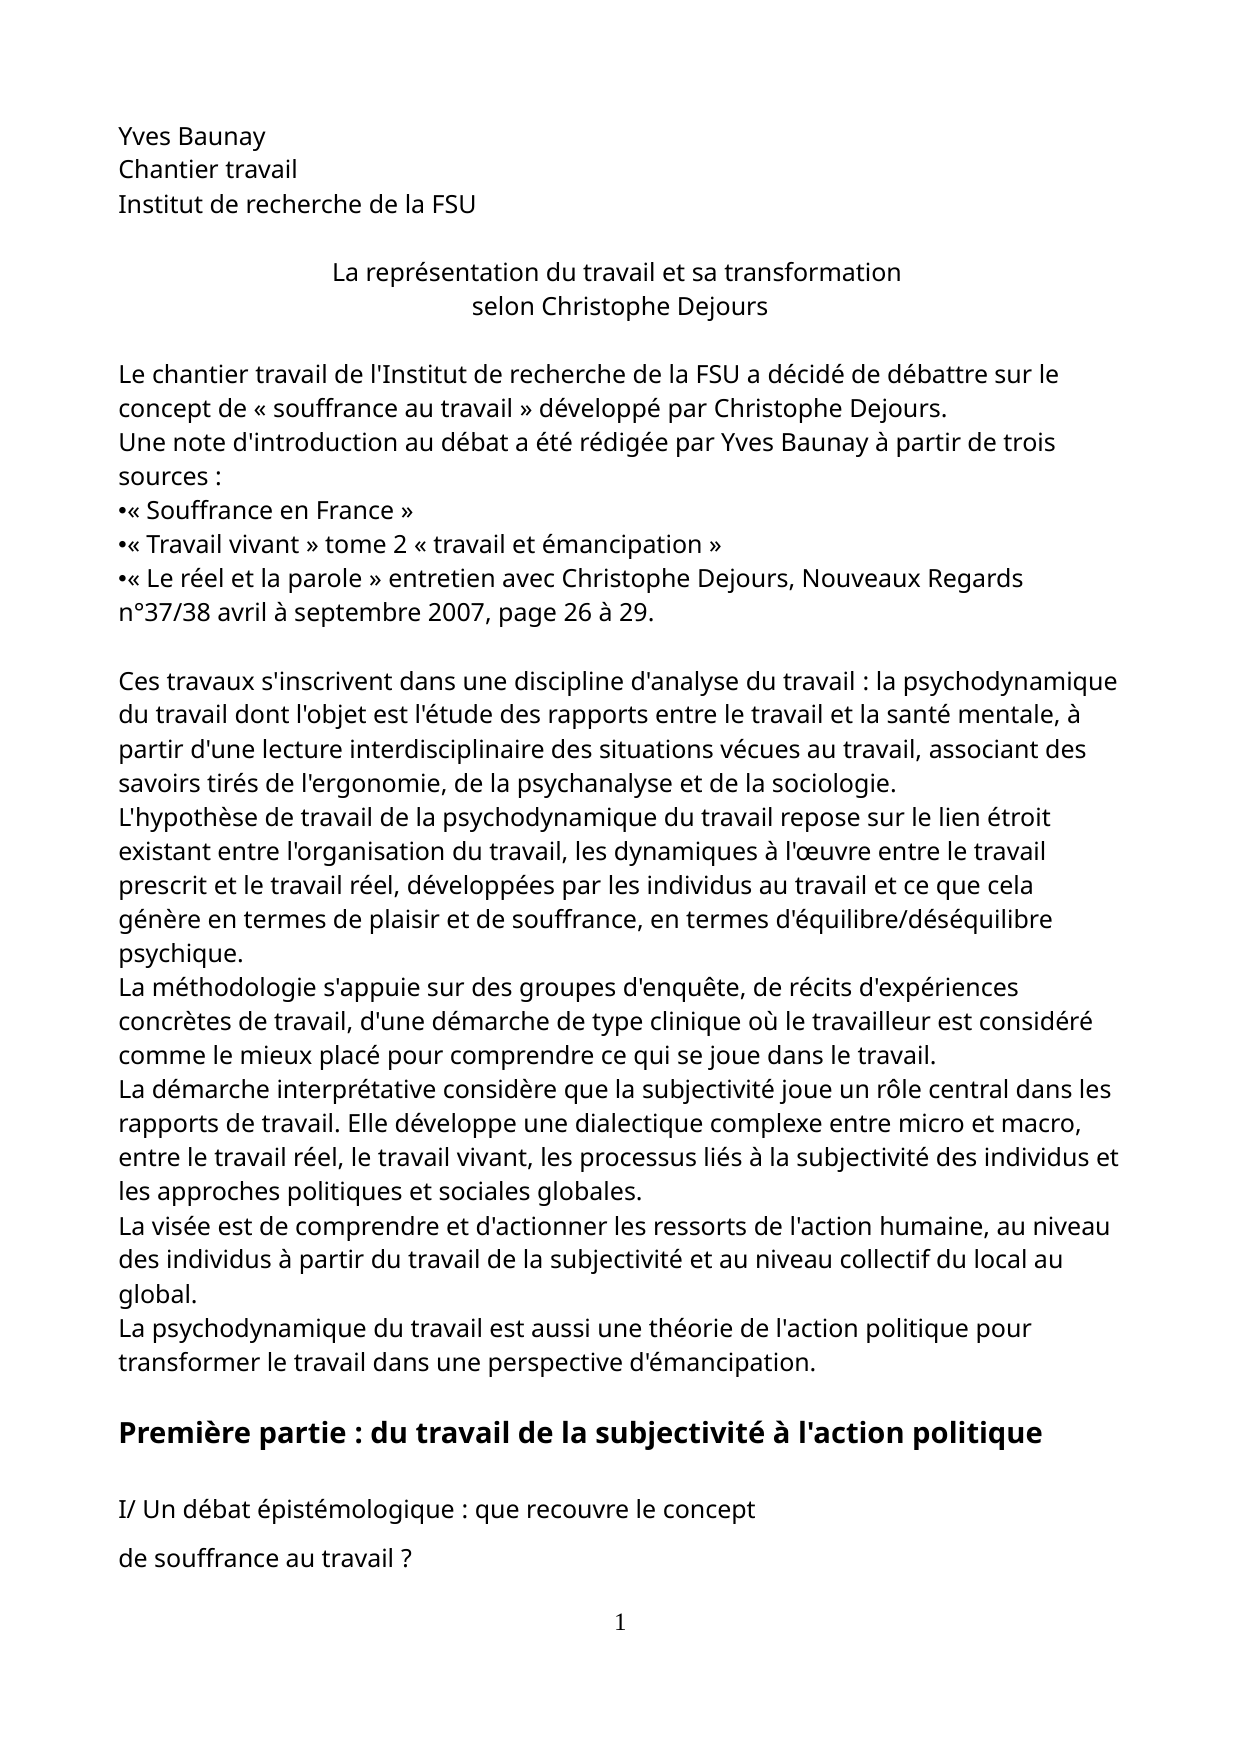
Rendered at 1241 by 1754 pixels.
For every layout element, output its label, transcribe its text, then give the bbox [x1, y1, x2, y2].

text I/ Un débat épistémologique : que recouvre le concept [118, 1492, 1122, 1526]
text Institut de recherche de la FSU [118, 186, 1122, 220]
text La méthodologie s'appuie sur des groupes d'enquête, de récits d'expériences concrètes de travail, d'une démarche de type clinique où le travailleur est considéré comme le mieux placé pour comprendre ce qui se joue dans le travail. [118, 970, 1122, 1072]
text Ces travaux s'inscrivent dans une discipline d'analyse du travail : la psychodynamique du travail dont l'objet est l'étude des rapports entre le travail et la santé mentale, à partir d'une lecture interdisciplinaire des situations vécues au travail, associant des savoirs tirés de l'ergonomie, de la psychanalyse et de la sociologie. [118, 663, 1122, 799]
text La visée est de comprendre et d'actionner les ressorts de l'action humaine, au niveau des individus à partir du travail de la subjectivité et au niveau collectif du local au global. [118, 1208, 1122, 1310]
list « Souffrance en France » [118, 493, 1122, 527]
list « Le réel et la parole » entretien avec Christophe Dejours, Nouveaux Regards n°37/38 avril à septembre 2007, page 26 à 29. [118, 561, 1122, 629]
list « Travail vivant » tome 2 « travail et émancipation » [118, 527, 1122, 561]
text Chantier travail [118, 152, 1122, 186]
text de souffrance au travail ? [118, 1541, 1122, 1575]
text L'hypothèse de travail de la psychodynamique du travail repose sur le lien étroit existant entre l'organisation du travail, les dynamiques à l'œuvre entre le travail prescrit et le travail réel, développées par les individus au travail et ce que cela génère en termes de plaisir et de souffrance, en termes d'équilibre/déséquilibre psychique. [118, 799, 1122, 970]
text selon Christophe Dejours [118, 288, 1122, 322]
text La psychodynamique du travail est aussi une théorie de l'action politique pour transformer le travail dans une perspective d'émancipation. [118, 1310, 1122, 1378]
text Le chantier travail de l'Institut de recherche de la FSU a décidé de débattre sur le concept de « souffrance au travail » développé par Christophe Dejours. [118, 357, 1122, 425]
text Première partie : du travail de la subjectivité à l'action politique [118, 1412, 1122, 1452]
text La représentation du travail et sa transformation [118, 254, 1122, 288]
text La démarche interprétative considère que la subjectivité joue un rôle central dans les rapports de travail. Elle développe une dialectique complexe entre micro et macro, entre le travail réel, le travail vivant, les processus liés à la subjectivité des individus et les approches politiques et sociales globales. [118, 1072, 1122, 1208]
text Yves Baunay [118, 118, 1122, 152]
text Une note d'introduction au débat a été rédigée par Yves Baunay à partir de trois sources : [118, 425, 1122, 493]
